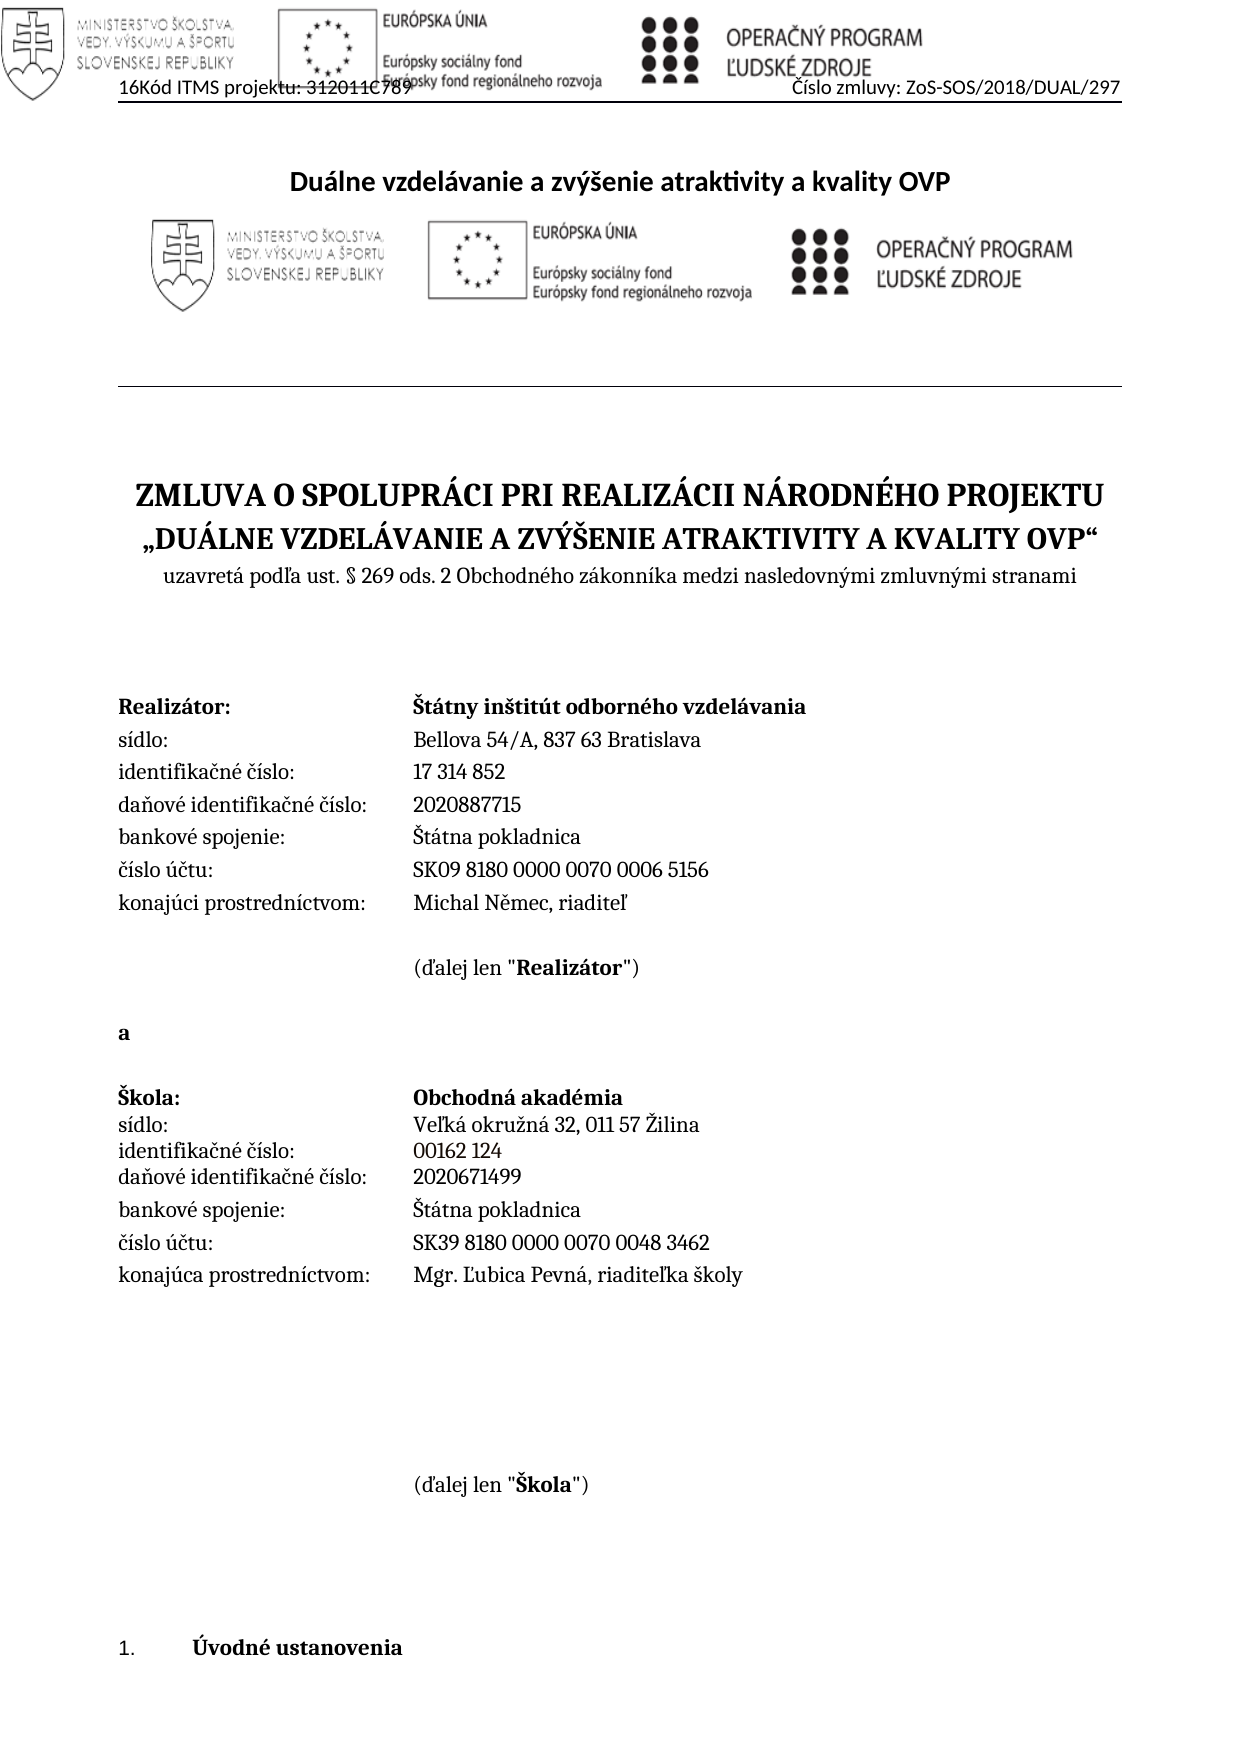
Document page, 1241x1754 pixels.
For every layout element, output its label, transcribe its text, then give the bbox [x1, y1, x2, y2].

subtitle „Duálne vzdelávanie a zvýšenie atraktivity a kvality OVP“ [118, 521, 1122, 557]
text konajúca prostredníctvom: Mgr. Ľubica Pevná, riaditeľka školy [118, 1262, 1122, 1288]
picture [150, 211, 1090, 313]
text sídlo: Bellova 54/A, 837 63 Bratislava [118, 726, 1122, 753]
text identifikačné číslo: 17 314 852 [118, 759, 1122, 785]
picture [0, 0, 940, 102]
list Úvodné ustanovenia [118, 1634, 1122, 1661]
text uzavretá podľa ust. § 269 ods. 2 Obchodného zákonníka medzi nasledovnými zmluvnými stranami [118, 563, 1122, 590]
text číslo účtu: SK39 8180 0000 0070 0048 3462 [118, 1229, 1122, 1256]
text bankové spojenie: Štátna pokladnica [118, 1197, 1122, 1223]
text sídlo: Veľká okružná 32, 011 57 Žilina [118, 1111, 1122, 1138]
text identifikačné číslo: 00162 124 [118, 1138, 1122, 1164]
text (ďalej len "Škola") [339, 1471, 1122, 1498]
text číslo účtu: SK09 8180 0000 0070 0006 5156 [118, 857, 1122, 883]
text bankové spojenie: Štátna pokladnica [118, 824, 1122, 851]
text daňové identifikačné číslo: 2020671499 [118, 1164, 1122, 1190]
text Škola: Obchodná akadémia [118, 1085, 1122, 1111]
subtitle Zmluva O SPOLUPRÁCI PRI REALiZÁCII Národného PROJEKTU [118, 477, 1122, 515]
subtitle Realizátor: Štátny inštitút odborného vzdelávania [118, 694, 1122, 720]
subtitle (ďalej len "Realizátor") [339, 954, 1122, 981]
subtitle konajúci prostredníctvom: Michal Němec, riaditeľ [118, 889, 1122, 916]
text a [118, 1020, 1122, 1046]
text daňové identifikačné číslo: 2020887715 [118, 792, 1122, 818]
